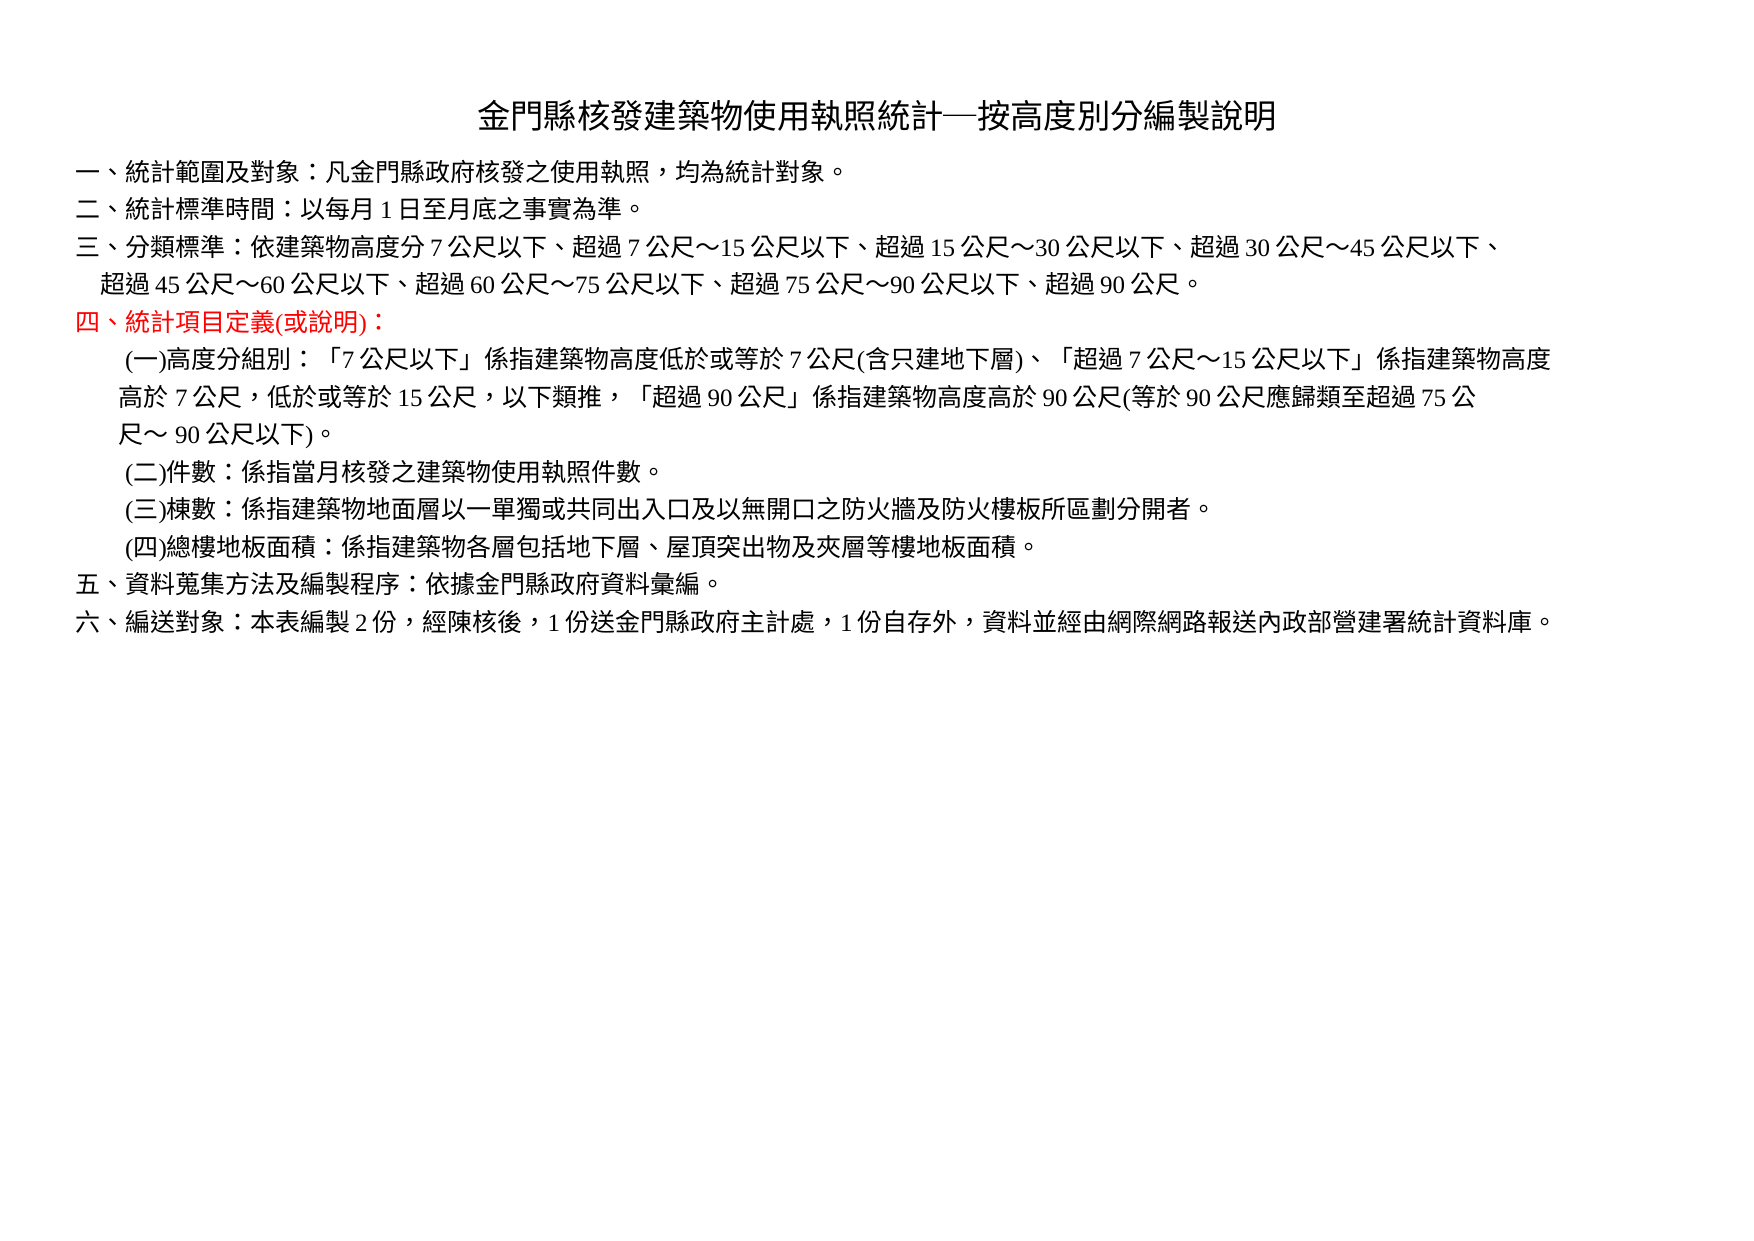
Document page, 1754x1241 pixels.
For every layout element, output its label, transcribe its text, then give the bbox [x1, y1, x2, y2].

text 六、編送對象：本表編製2份，經陳核後，1份送金門縣政府主計處，1份自存外，資料並經由網際網路報送內政部營建署統計資料庫。 [75, 601, 1679, 639]
text (三)棟數：係指建築物地面層以一單獨或共同出入口及以無開口之防火牆及防火樓板所區劃分開者。 [75, 489, 1679, 526]
text 一、統計範圍及對象：凡金門縣政府核發之使用執照，均為統計對象。 [75, 151, 1679, 189]
text 超過45公尺～60公尺以下、超過60公尺～75公尺以下、超過75公尺～90公尺以下、超過90公尺。 [75, 264, 1679, 301]
text (二)件數：係指當月核發之建築物使用執照件數。 [75, 451, 1679, 489]
text 尺～ 90公尺以下)。 [75, 414, 1679, 451]
text 四、統計項目定義(或說明)： [75, 301, 1679, 339]
text 五、資料蒐集方法及編製程序：依據金門縣政府資料彙編。 [75, 564, 1679, 601]
text 二、統計標準時間：以每月1日至月底之事實為準。 [75, 189, 1679, 226]
text (一)高度分組別：「7公尺以下」係指建築物高度低於或等於7公尺(含只建地下層)、「超過7公尺～15公尺以下」係指建築物高度 [75, 339, 1679, 376]
text 高於 7公尺，低於或等於15公尺，以下類推，「超過90公尺」係指建築物高度高於90公尺(等於90公尺應歸類至超過75公 [75, 376, 1679, 414]
text 三、分類標準：依建築物高度分7公尺以下、超過7公尺～15公尺以下、超過15公尺～30公尺以下、超過30公尺～45公尺以下、 [75, 226, 1679, 264]
text 金門縣核發建築物使用執照統計─按高度別分編製說明 [75, 76, 1679, 151]
text (四)總樓地板面積：係指建築物各層包括地下層、屋頂突出物及夾層等樓地板面積。 [75, 526, 1679, 564]
